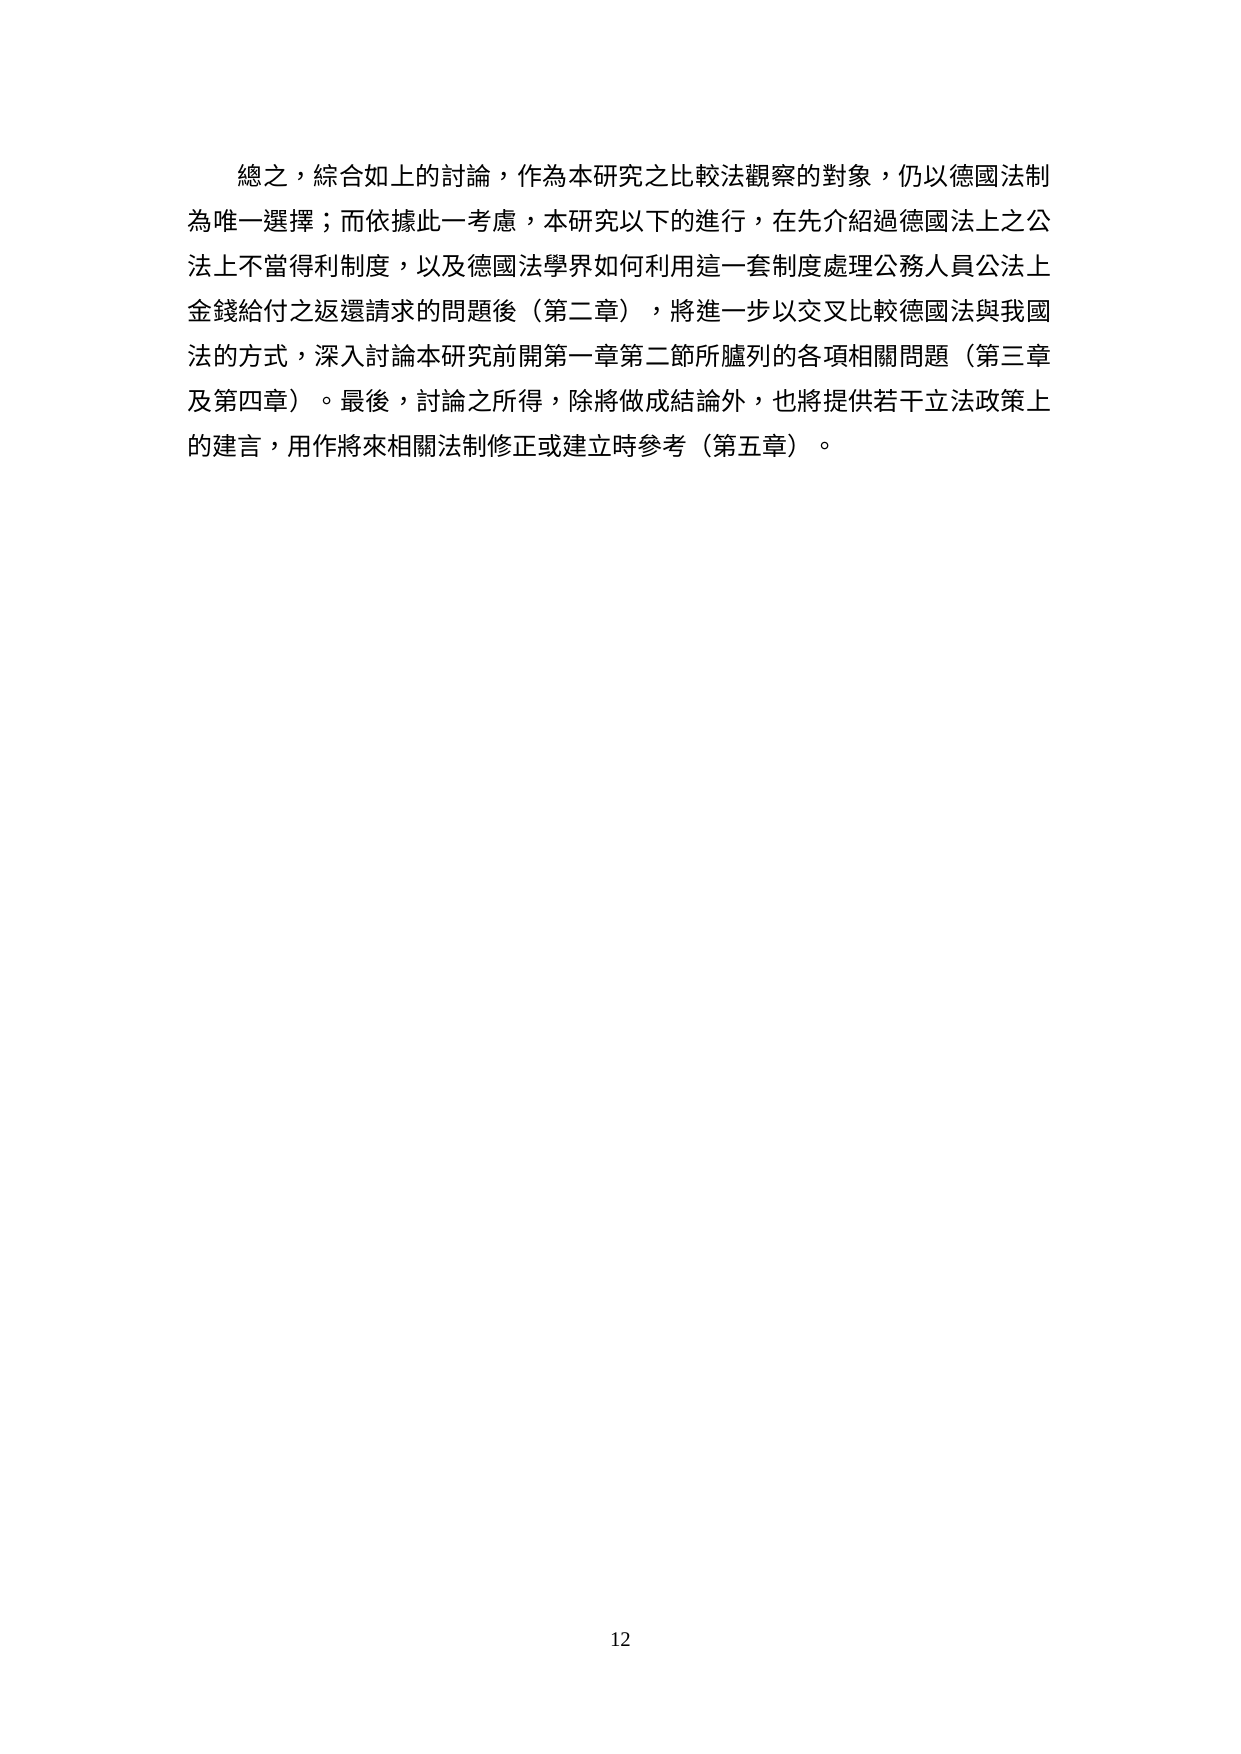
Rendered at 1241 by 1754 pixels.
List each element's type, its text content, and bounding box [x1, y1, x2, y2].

text 總之，綜合如上的討論，作為本研究之比較法觀察的對象，仍以德國法制為唯一選擇；而依據此一考慮，本研究以下的進行，在先介紹過德國法上之公法上不當得利制度，以及德國法學界如何利用這一套制度處理公務人員公法上金錢給付之返還請求的問題後（第二章），將進一步以交叉比較德國法與我國法的方式，深入討論本研究前開第一章第二節所臚列的各項相關問題（第三章及第四章）。最後，討論之所得，除將做成結論外，也將提供若干立法政策上的建言，用作將來相關法制修正或建立時參考（第五章）。 [187, 150, 1053, 457]
